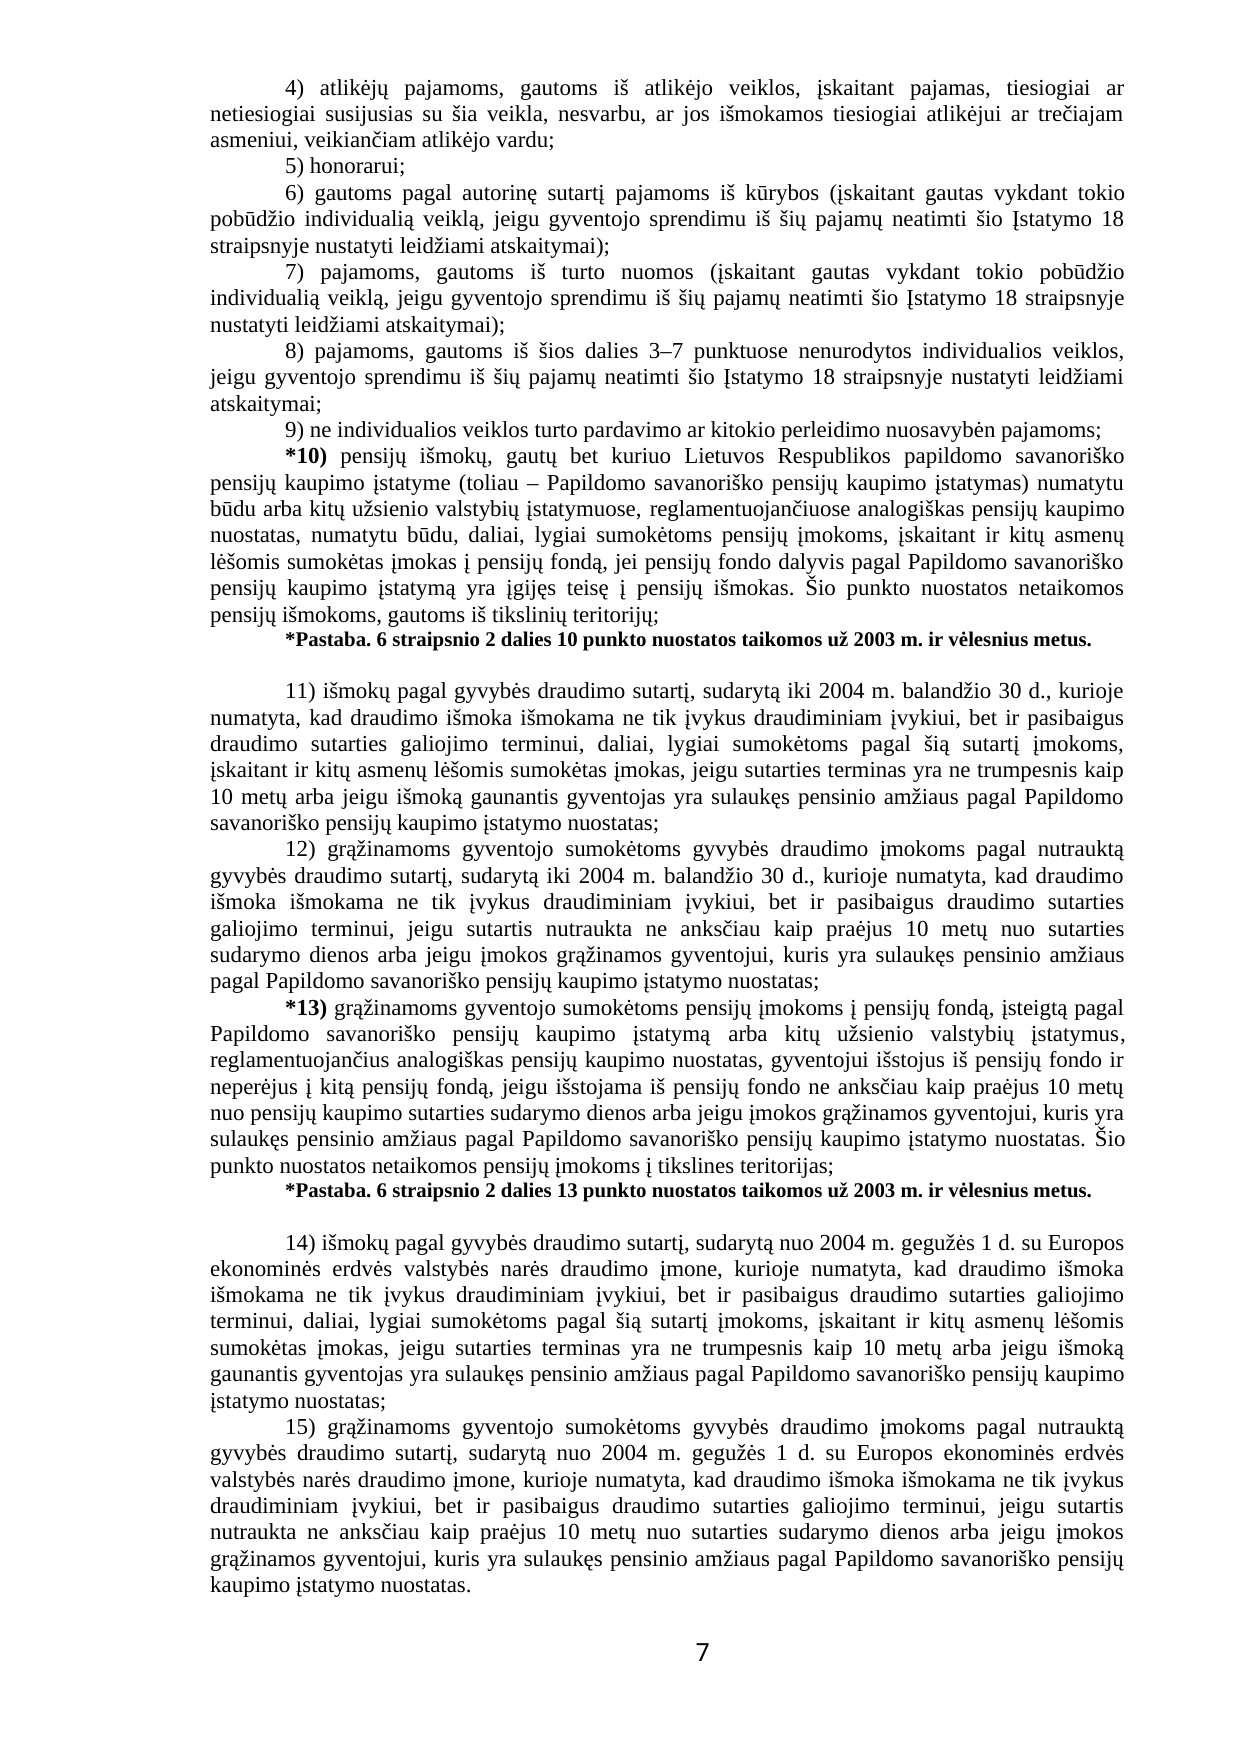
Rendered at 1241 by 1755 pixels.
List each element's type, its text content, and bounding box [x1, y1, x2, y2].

text 6) gautoms pagal autorinę sutartį pajamoms iš kūrybos (įskaitant gautas vykdant tokio pobūdžio individualią veiklą, jeigu gyventojo sprendimu iš šių pajamų neatimti šio Įstatymo 18 straipsnyje nustatyti leidžiami atskaitymai); [210, 179, 1126, 258]
text 14) išmokų pagal gyvybės draudimo sutartį, sudarytą nuo 2004 m. gegužės 1 d. su Europos ekonominės erdvės valstybės narės draudimo įmone, kurioje numatyta, kad draudimo išmoka išmokama ne tik įvykus draudiminiam įvykiui, bet ir pasibaigus draudimo sutarties galiojimo terminui, daliai, lygiai sumokėtoms pagal šią sutartį įmokoms, įskaitant ir kitų asmenų lėšomis sumokėtas įmokas, jeigu sutarties terminas yra ne trumpesnis kaip 10 metų arba jeigu išmoką gaunantis gyventojas yra sulaukęs pensinio amžiaus pagal Papildomo savanoriško pensijų kaupimo įstatymo nuostatas; [210, 1228, 1126, 1413]
text 7) pajamoms, gautoms iš turto nuomos (įskaitant gautas vykdant tokio pobūdžio individualią veiklą, jeigu gyventojo sprendimu iš šių pajamų neatimti šio Įstatymo 18 straipsnyje nustatyti leidžiami atskaitymai); [210, 258, 1126, 337]
text 4) atlikėjų pajamoms, gautoms iš atlikėjo veiklos, įskaitant pajamas, tiesiogiai ar netiesiogiai susijusias su šia veikla, nesvarbu, ar jos išmokamos tiesiogiai atlikėjui ar trečiajam asmeniui, veikiančiam atlikėjo vardu; [210, 73, 1126, 153]
text 12) grąžinamoms gyventojo sumokėtoms gyvybės draudimo įmokoms pagal nutrauktą gyvybės draudimo sutartį, sudarytą iki 2004 m. balandžio 30 d., kurioje numatyta, kad draudimo išmoka išmokama ne tik įvykus draudiminiam įvykiui, bet ir pasibaigus draudimo sutarties galiojimo terminui, jeigu sutartis nutraukta ne anksčiau kaip praėjus 10 metų nuo sutarties sudarymo dienos arba jeigu įmokos grąžinamos gyventojui, kuris yra sulaukęs pensinio amžiaus pagal Papildomo savanoriško pensijų kaupimo įstatymo nuostatas; [210, 836, 1126, 994]
text 15) grąžinamoms gyventojo sumokėtoms gyvybės draudimo įmokoms pagal nutrauktą gyvybės draudimo sutartį, sudarytą nuo 2004 m. gegužės 1 d. su Europos ekonominės erdvės valstybės narės draudimo įmone, kurioje numatyta, kad draudimo išmoka išmokama ne tik įvykus draudiminiam įvykiui, bet ir pasibaigus draudimo sutarties galiojimo terminui, jeigu sutartis nutraukta ne anksčiau kaip praėjus 10 metų nuo sutarties sudarymo dienos arba jeigu įmokos grąžinamos gyventojui, kuris yra sulaukęs pensinio amžiaus pagal Papildomo savanoriško pensijų kaupimo įstatymo nuostatas. [210, 1413, 1126, 1597]
text 11) išmokų pagal gyvybės draudimo sutartį, sudarytą iki 2004 m. balandžio 30 d., kurioje numatyta, kad draudimo išmoka išmokama ne tik įvykus draudiminiam įvykiui, bet ir pasibaigus draudimo sutarties galiojimo terminui, daliai, lygiai sumokėtoms pagal šią sutartį įmokoms, įskaitant ir kitų asmenų lėšomis sumokėtas įmokas, jeigu sutarties terminas yra ne trumpesnis kaip 10 metų arba jeigu išmoką gaunantis gyventojas yra sulaukęs pensinio amžiaus pagal Papildomo savanoriško pensijų kaupimo įstatymo nuostatas; [210, 677, 1126, 836]
text *13) grąžinamoms gyventojo sumokėtoms pensijų įmokoms į pensijų fondą, įsteigtą pagal Papildomo savanoriško pensijų kaupimo įstatymą arba kitų užsienio valstybių įstatymus, reglamentuojančius analogiškas pensijų kaupimo nuostatas, gyventojui išstojus iš pensijų fondo ir neperėjus į kitą pensijų fondą, jeigu išstojama iš pensijų fondo ne anksčiau kaip praėjus 10 metų nuo pensijų kaupimo sutarties sudarymo dienos arba jeigu įmokos grąžinamos gyventojui, kuris yra sulaukęs pensinio amžiaus pagal Papildomo savanoriško pensijų kaupimo įstatymo nuostatas. Šio punkto nuostatos netaikomos pensijų įmokoms į tikslines teritorijas; [210, 994, 1126, 1178]
subtitle 8) pajamoms, gautoms iš šios dalies 3–7 punktuose nenurodytos individualios veiklos, jeigu gyventojo sprendimu iš šių pajamų neatimti šio Įstatymo 18 straipsnyje nustatyti leidžiami atskaitymai; [210, 337, 1126, 416]
subtitle 9) ne individualios veiklos turto pardavimo ar kitokio perleidimo nuosavybėn pajamoms; [210, 416, 1126, 442]
text *Pastaba. 6 straipsnio 2 dalies 10 punkto nuostatos taikomos už 2003 m. ir vėlesnius metus. [210, 627, 1120, 651]
text *Pastaba. 6 straipsnio 2 dalies 13 punkto nuostatos taikomos už 2003 m. ir vėlesnius metus. [210, 1178, 1120, 1202]
text *10) pensijų išmokų, gautų bet kuriuo Lietuvos Respublikos papildomo savanoriško pensijų kaupimo įstatyme (toliau – Papildomo savanoriško pensijų kaupimo įstatymas) numatytu būdu arba kitų užsienio valstybių įstatymuose, reglamentuojančiuose analogiškas pensijų kaupimo nuostatas, numatytu būdu, daliai, lygiai sumokėtoms pensijų įmokoms, įskaitant ir kitų asmenų lėšomis sumokėtas įmokas į pensijų fondą, jei pensijų fondo dalyvis pagal Papildomo savanoriško pensijų kaupimo įstatymą yra įgijęs teisę į pensijų išmokas. Šio punkto nuostatos netaikomos pensijų išmokoms, gautoms iš tikslinių teritorijų; [210, 442, 1126, 627]
text 5) honorarui; [210, 153, 1126, 179]
